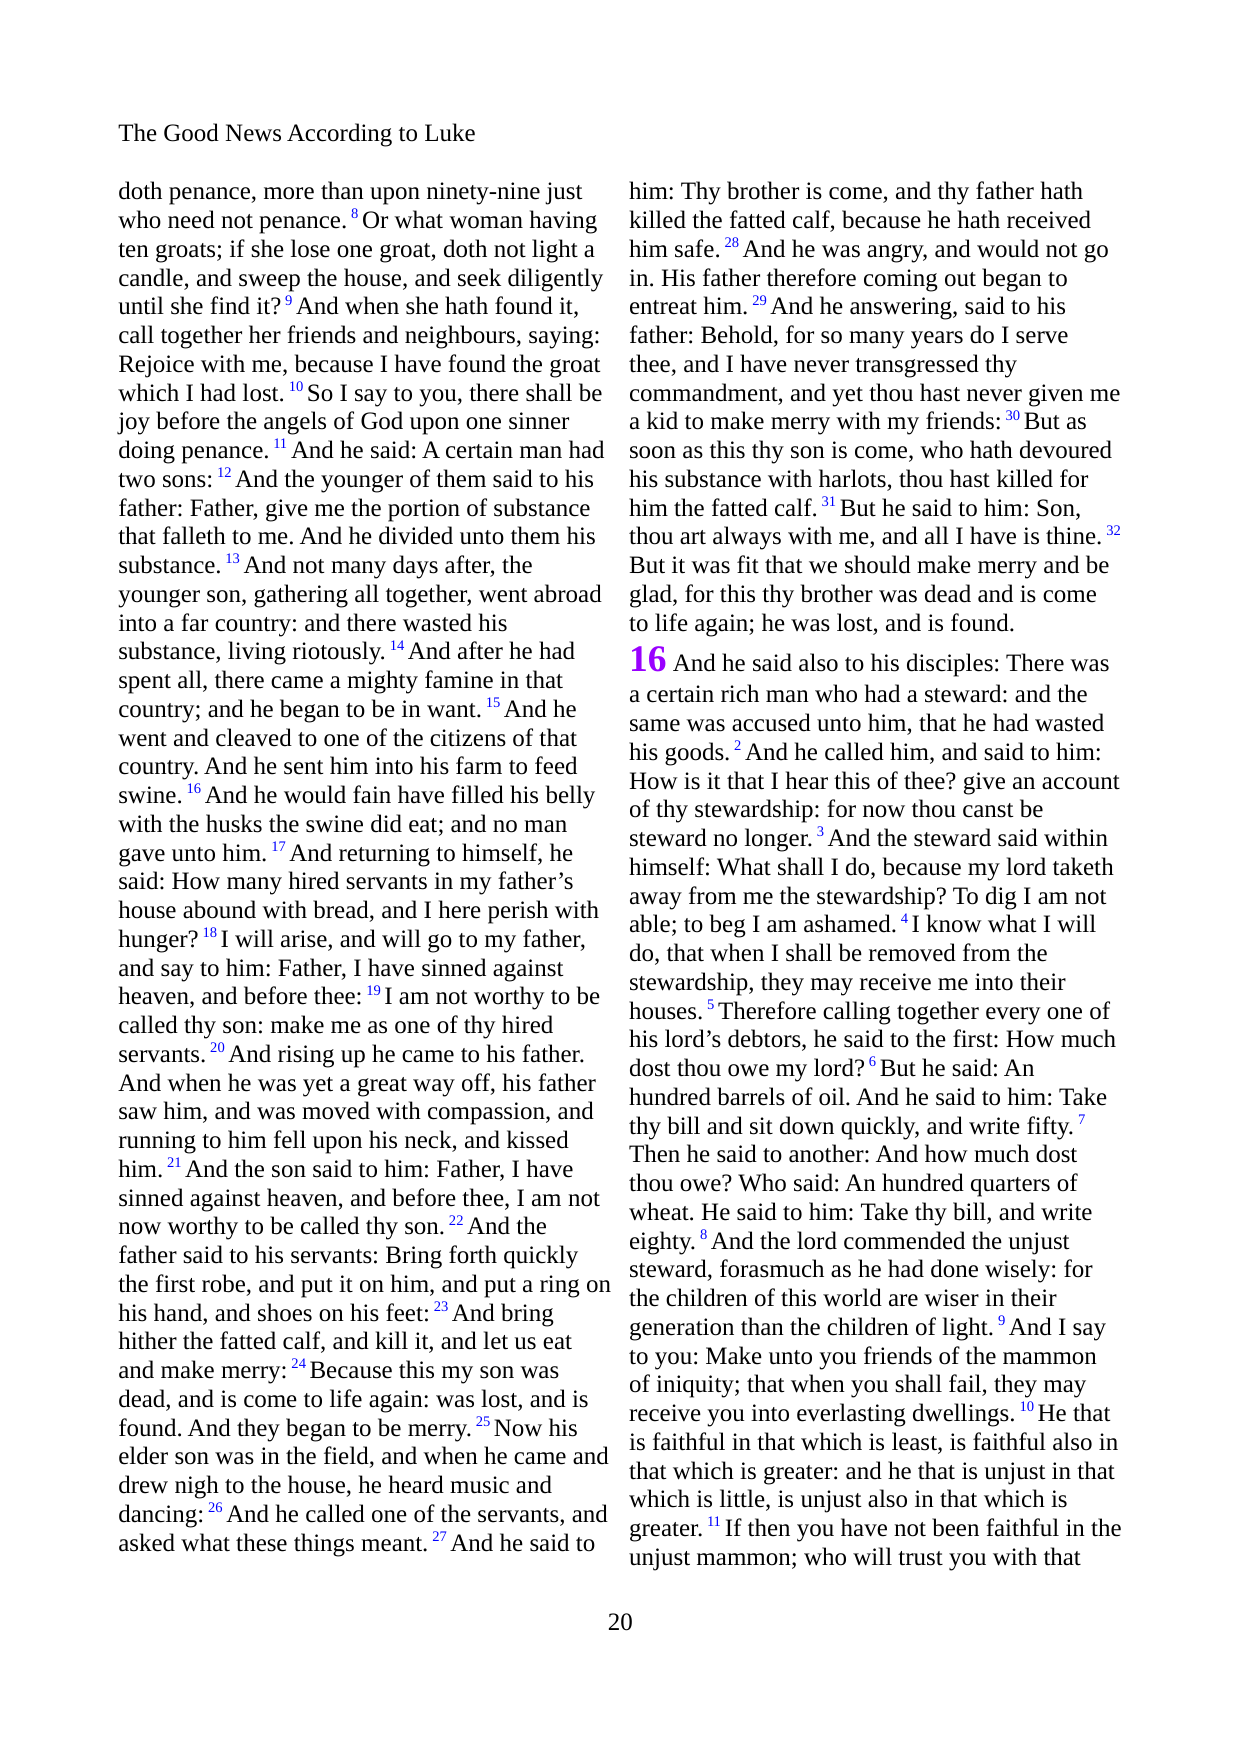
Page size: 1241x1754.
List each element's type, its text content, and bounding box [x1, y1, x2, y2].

text him: Thy brother is come, and thy father hath killed the fatted calf, because he hath received him safe. 28 And he was angry, and would not go in. His father therefore coming out began to entreat him. 29 And he answering, said to his father: Behold, for so many years do I serve thee, and I have never transgressed thy commandment, and yet thou hast never given me a kid to make merry with my friends: 30 But as soon as this thy son is come, who hath devoured his substance with harlots, thou hast killed for him the fatted calf. 31 But he said to him: Son, thou art always with me, and all I have is thine. 32 But it was fit that we should make merry and be glad, for this thy brother was dead and is come to life again; he was lost, and is found. [629, 176, 1122, 636]
text doth penance, more than upon ninety-nine just who need not penance. 8 Or what woman having ten groats; if she lose one groat, doth not light a candle, and sweep the house, and seek diligently until she find it? 9 And when she hath found it, call together her friends and neighbours, saying: Rejoice with me, because I have found the groat which I had lost. 10 So I say to you, there shall be joy before the angels of God upon one sinner doing penance. 11 And he said: A certain man had two sons: 12 And the younger of them said to his father: Father, give me the portion of substance that falleth to me. And he divided unto them his substance. 13 And not many days after, the younger son, gathering all together, went abroad into a far country: and there wasted his substance, living riotously. 14 And after he had spent all, there came a mighty famine in that country; and he began to be in want. 15 And he went and cleaved to one of the citizens of that country. And he sent him into his farm to feed swine. 16 And he would fain have filled his belly with the husks the swine did eat; and no man gave unto him. 17 And returning to himself, he said: How many hired servants in my father’s house abound with bread, and I here perish with hunger? 18 I will arise, and will go to my father, and say to him: Father, I have sinned against heaven, and before thee: 19 I am not worthy to be called thy son: make me as one of thy hired servants. 20 And rising up he came to his father. And when he was yet a great way off, his father saw him, and was moved with compassion, and running to him fell upon his neck, and kissed him. 21 And the son said to him: Father, I have sinned against heaven, and before thee, I am not now worthy to be called thy son. 22 And the father said to his servants: Bring forth quickly the first robe, and put it on him, and put a ring on his hand, and shoes on his feet: 23 And bring hither the fatted calf, and kill it, and let us eat and make merry: 24 Because this my son was dead, and is come to life again: was lost, and is found. And they began to be merry. 25 Now his elder son was in the field, and when he came and drew nigh to the house, he heard music and dancing: 26 And he called one of the servants, and asked what these things meant. 27 And he said to [118, 176, 611, 1556]
text 16 And he said also to his disciples: There was a certain rich man who had a steward: and the same was accused unto him, that he had wasted his goods. 2 And he called him, and said to him: How is it that I hear this of thee? give an account of thy stewardship: for now thou canst be steward no longer. 3 And the steward said within himself: What shall I do, because my lord taketh away from me the stewardship? To dig I am not able; to beg I am ashamed. 4 I know what I will do, that when I shall be removed from the stewardship, they may receive me into their houses. 5 Therefore calling together every one of his lord’s debtors, he said to the first: How much dost thou owe my lord? 6 But he said: An hundred barrels of oil. And he said to him: Take thy bill and sit down quickly, and write fifty. 7 Then he said to another: And how much dost thou owe? Who said: An hundred quarters of wheat. He said to him: Take thy bill, and write eighty. 8 And the lord commended the unjust steward, forasmuch as he had done wisely: for the children of this world are wiser in their generation than the children of light. 9 And I say to you: Make unto you friends of the mammon of iniquity; that when you shall fail, they may receive you into everlasting dwellings. 10 He that is faithful in that which is least, is faithful also in that which is greater: and he that is unjust in that which is little, is unjust also in that which is greater. 11 If then you have not been faithful in the unjust mammon; who will trust you with that [629, 636, 1122, 1571]
